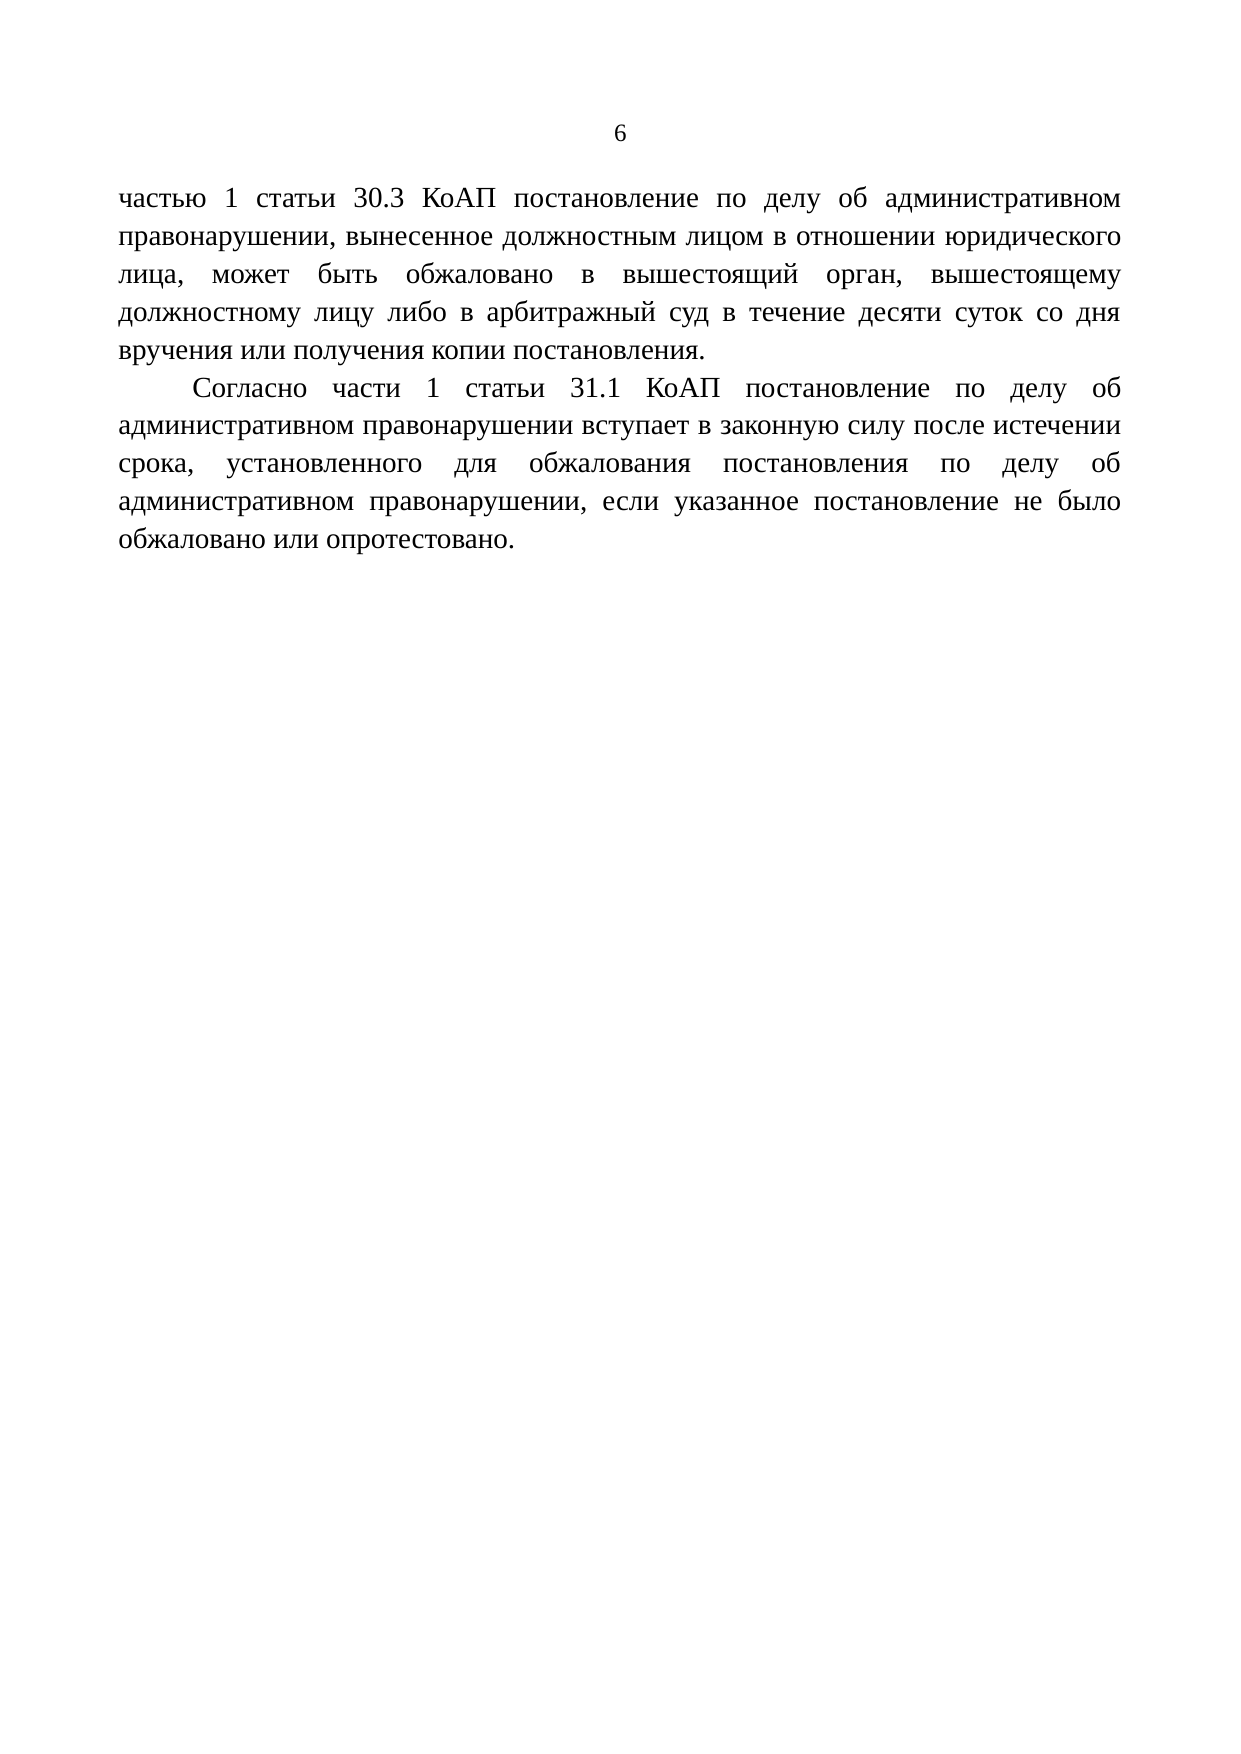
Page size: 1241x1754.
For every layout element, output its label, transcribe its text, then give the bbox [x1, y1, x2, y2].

text частью 1 статьи 30.3 КоАП постановление по делу об административном правонарушении, вынесенное должностным лицом в отношении юридического лица, может быть обжаловано в вышестоящий орган, вышестоящему должностному лицу либо в арбитражный суд в течение десяти суток со дня вручения или получения копии постановления. [118, 176, 1122, 365]
text Согласно части 1 статьи 31.1 КоАП постановление по делу об административном правонарушении вступает в законную силу после истечении срока, установленного для обжалования постановления по делу об административном правонарушении, если указанное постановление не было обжаловано или опротестовано. [118, 365, 1122, 554]
